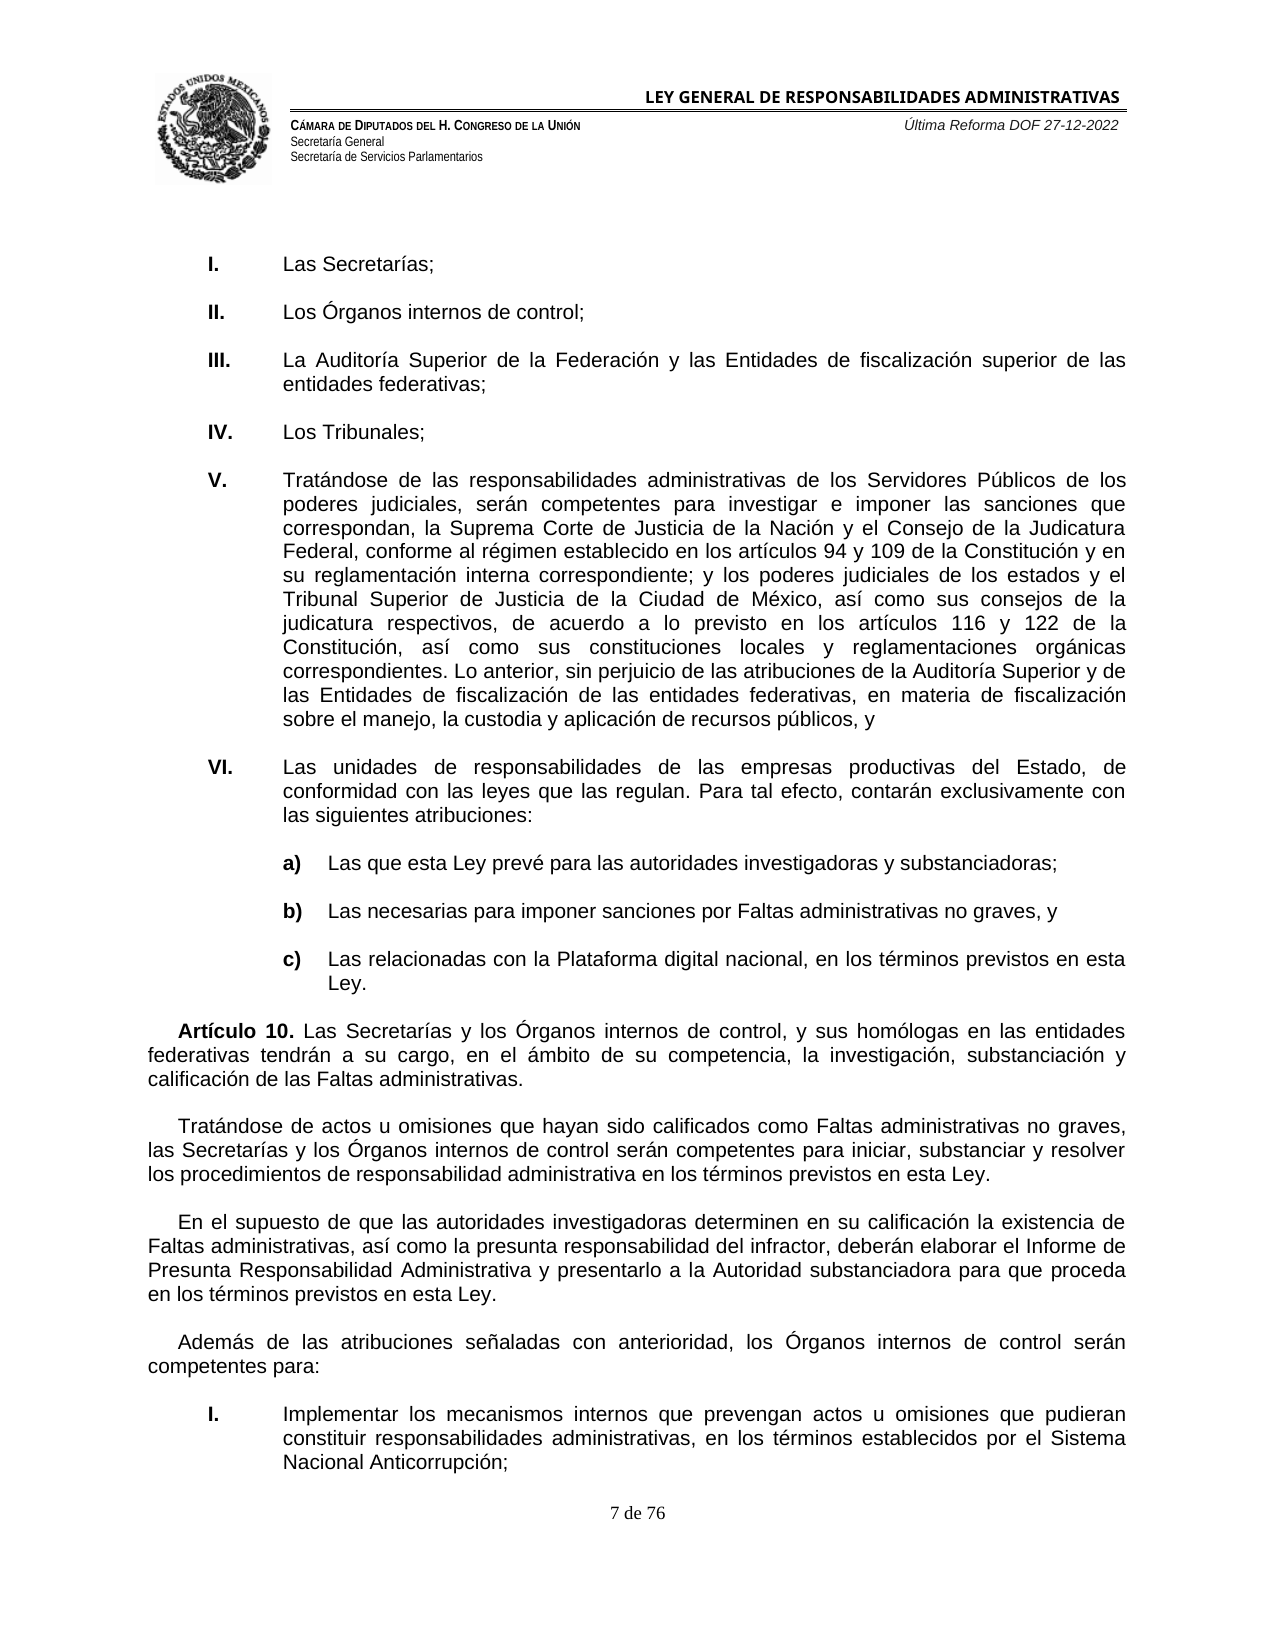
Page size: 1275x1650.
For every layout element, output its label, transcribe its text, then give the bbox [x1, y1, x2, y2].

text I. Implementar los mecanismos internos que prevengan actos u omisiones que pudieran constituir responsabilidades administrativas, en los términos establecidos por el Sistema Nacional Anticorrupción; [208, 1402, 1127, 1474]
text En el supuesto de que las autoridades investigadoras determinen en su calificación la existencia de Faltas administrativas, así como la presunta responsabilidad del infractor, deberán elaborar el Informe de Presunta Responsabilidad Administrativa y presentarlo a la Autoridad substanciadora para que proceda en los términos previstos en esta Ley. [148, 1210, 1127, 1306]
text Además de las atribuciones señaladas con anterioridad, los Órganos internos de control serán competentes para: [148, 1330, 1127, 1378]
text II. Los Órganos internos de control; [208, 300, 1127, 324]
text III. La Auditoría Superior de la Federación y las Entidades de fiscalización superior de las entidades federativas; [208, 348, 1127, 396]
text IV. Los Tribunales; [208, 419, 1127, 443]
text V. Tratándose de las responsabilidades administrativas de los Servidores Públicos de los poderes judiciales, serán competentes para investigar e imponer las sanciones que correspondan, la Suprema Corte de Justicia de la Nación y el Consejo de la Judicatura Federal, conforme al régimen establecido en los artículos 94 y 109 de la Constitución y en su reglamentación interna correspondiente; y los poderes judiciales de los estados y el Tribunal Superior de Justicia de la Ciudad de México, así como sus consejos de la judicatura respectivos, de acuerdo a lo previsto en los artículos 116 y 122 de la Constitución, así como sus constituciones locales y reglamentaciones orgánicas correspondientes. Lo anterior, sin perjuicio de las atribuciones de la Auditoría Superior y de las Entidades de fiscalización de las entidades federativas, en materia de fiscalización sobre el manejo, la custodia y aplicación de recursos públicos, y [208, 467, 1127, 731]
text Tratándose de actos u omisiones que hayan sido calificados como Faltas administrativas no graves, las Secretarías y los Órganos internos de control serán competentes para iniciar, substanciar y resolver los procedimientos de responsabilidad administrativa en los términos previstos en esta Ley. [148, 1114, 1127, 1186]
text c) Las relacionadas con la Plataforma digital nacional, en los términos previstos en esta Ley. [283, 947, 1127, 994]
text Artículo 10. Las Secretarías y los Órganos internos de control, y sus homólogas en las entidades federativas tendrán a su cargo, en el ámbito de su competencia, la investigación, substanciación y calificación de las Faltas administrativas. [148, 1018, 1127, 1090]
text I. Las Secretarías; [208, 252, 1127, 276]
text VI. Las unidades de responsabilidades de las empresas productivas del Estado, de conformidad con las leyes que las regulan. Para tal efecto, contarán exclusivamente con las siguientes atribuciones: [208, 755, 1127, 827]
text b) Las necesarias para imponer sanciones por Faltas administrativas no graves, y [283, 899, 1127, 923]
text a) Las que esta Ley prevé para las autoridades investigadoras y substanciadoras; [283, 851, 1127, 875]
